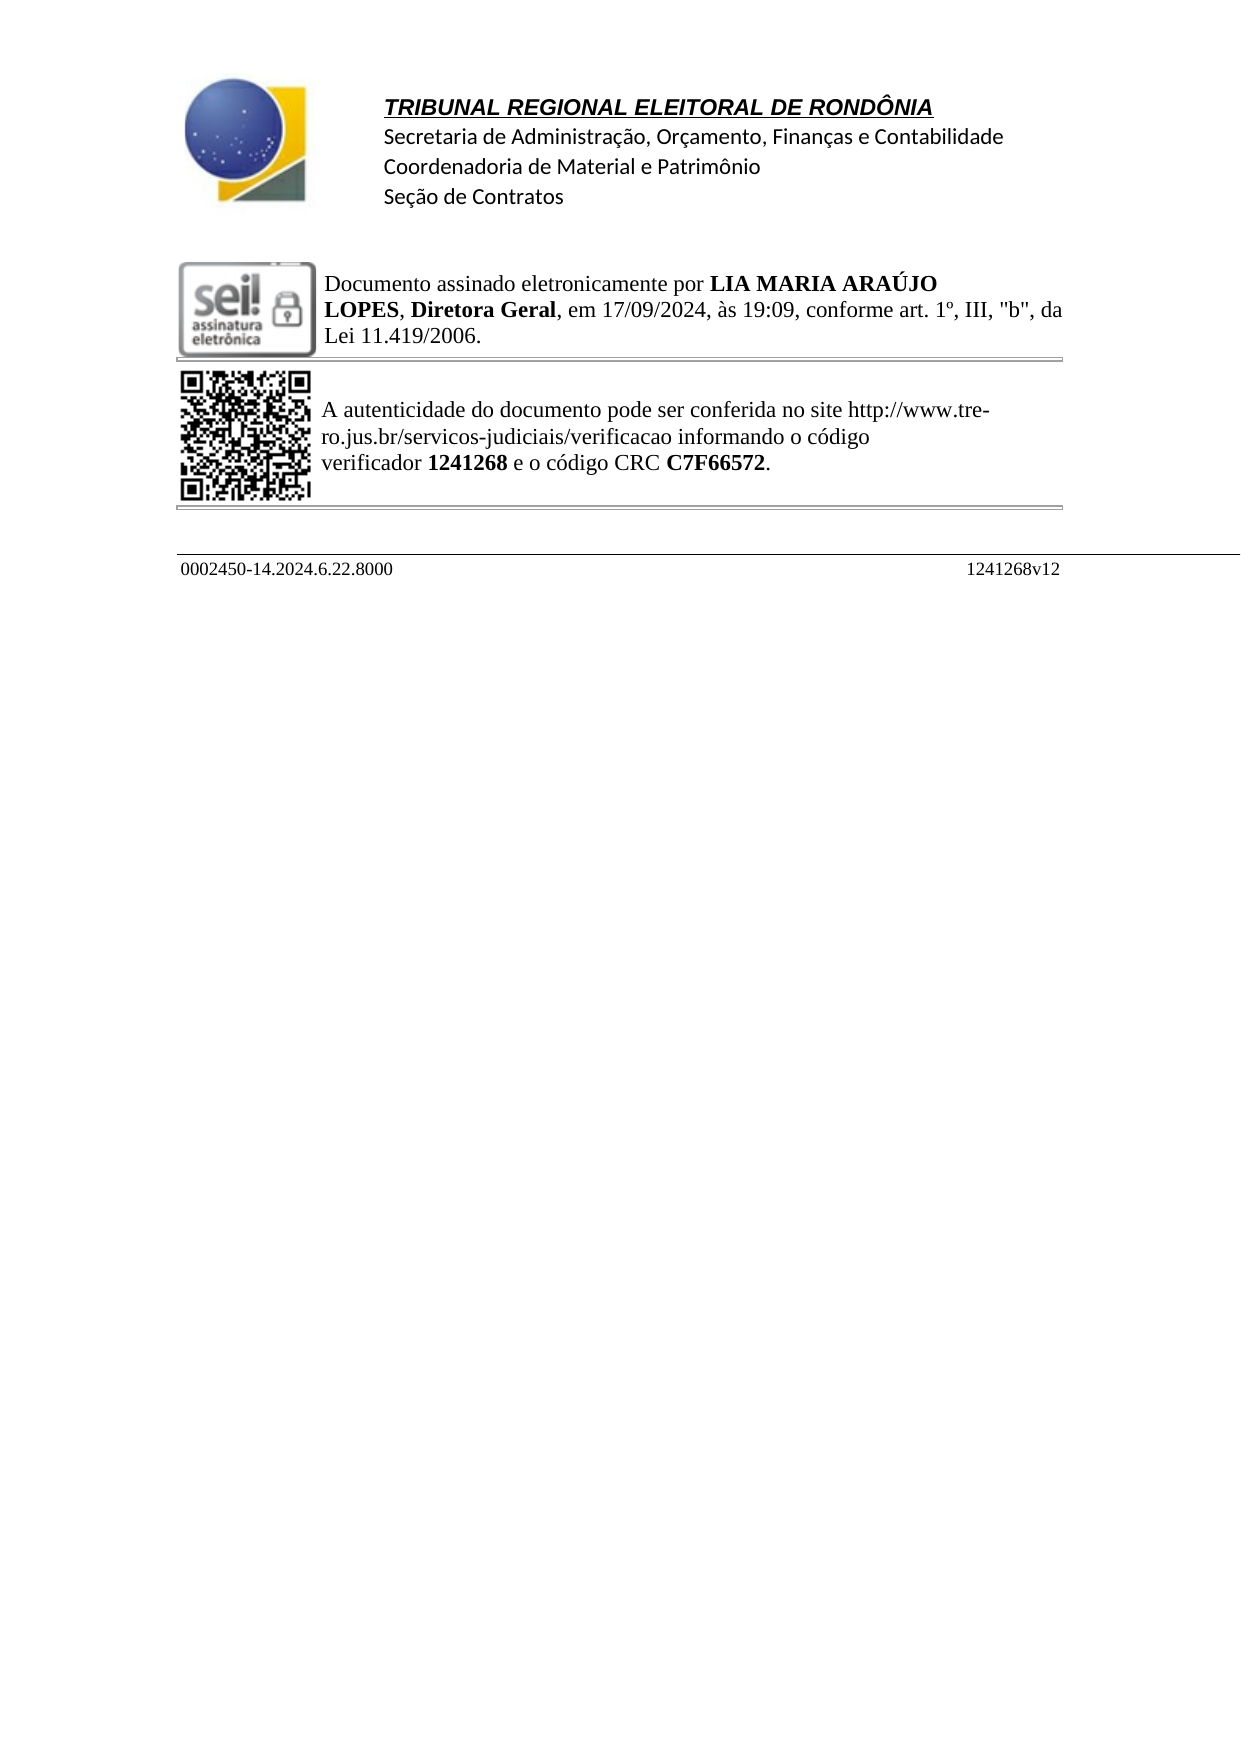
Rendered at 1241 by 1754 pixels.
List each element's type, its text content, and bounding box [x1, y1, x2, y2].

table_header 0002450-14.2024.6.22.8000 [177, 555, 620, 583]
table_header A autenticidade do documento pode ser conferida no site http://www.tre-ro.jus.br/servicos-judiciais/verificacao informando o código verificador 1241268 e o código CRC C7F66572. [319, 367, 1072, 505]
table_header [177, 367, 319, 505]
table_header Documento assinado eletronicamente por LIA MARIA ARAÚJO LOPES, Diretora Geral, em 17/09/2024, às 19:09, conforme art. 1º, III, "b", da Lei 11.419/2006. [323, 261, 1072, 358]
table_header [177, 261, 322, 357]
table_header 1241268v12 [620, 555, 1063, 583]
